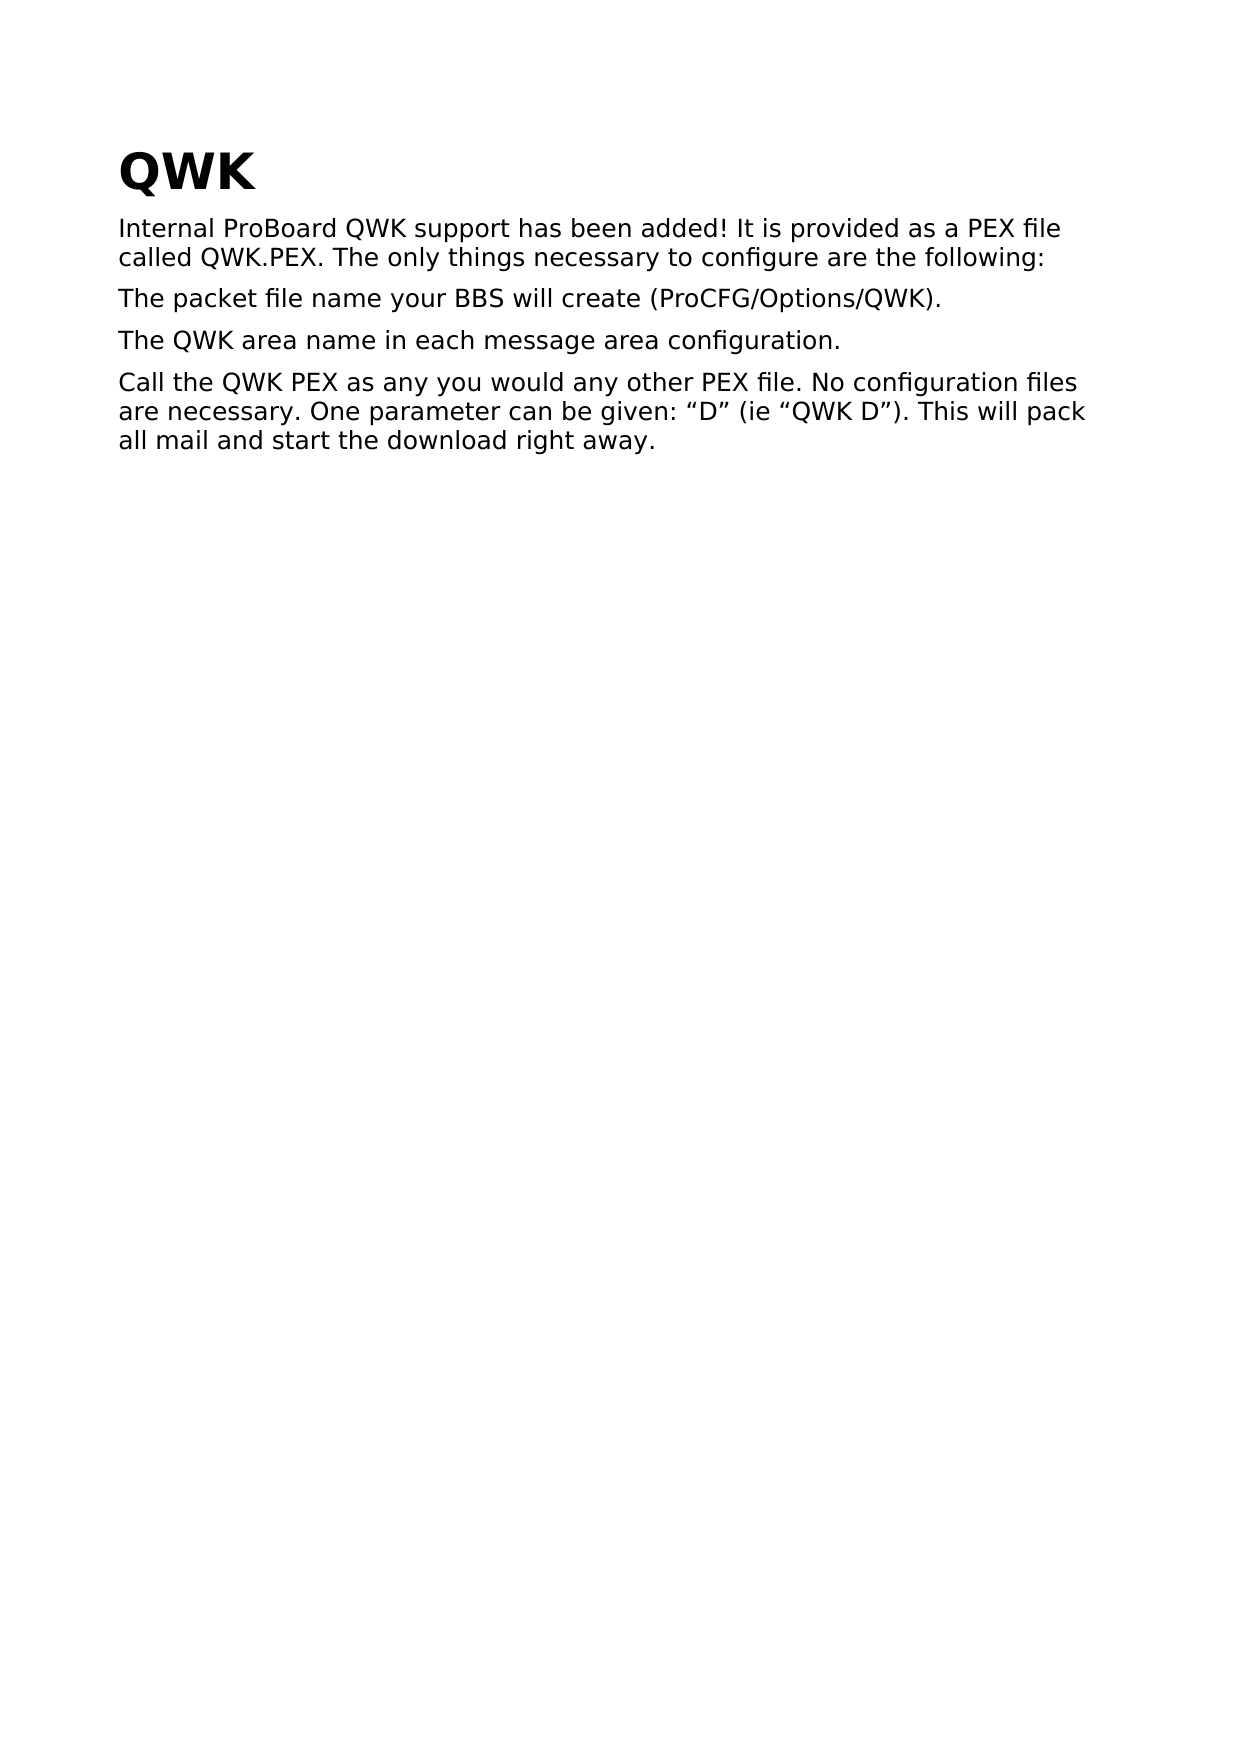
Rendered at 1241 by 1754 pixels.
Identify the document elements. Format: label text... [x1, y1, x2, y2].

text Call the QWK PEX as any you would any other PEX file. No configuration files are necessary. One parameter can be given: “D” (ie “QWK D”). This will pack all mail and start the download right away. [118, 368, 1122, 456]
text The packet file name your BBS will create (ProCFG/Options/QWK). [118, 285, 1122, 314]
text The QWK area name in each message area configuration. [118, 326, 1122, 356]
text Internal ProBoard QWK support has been added! It is provided as a PEX file called QWK.PEX. The only things necessary to configure are the following: [118, 214, 1122, 272]
subtitle QWK [118, 143, 1122, 201]
